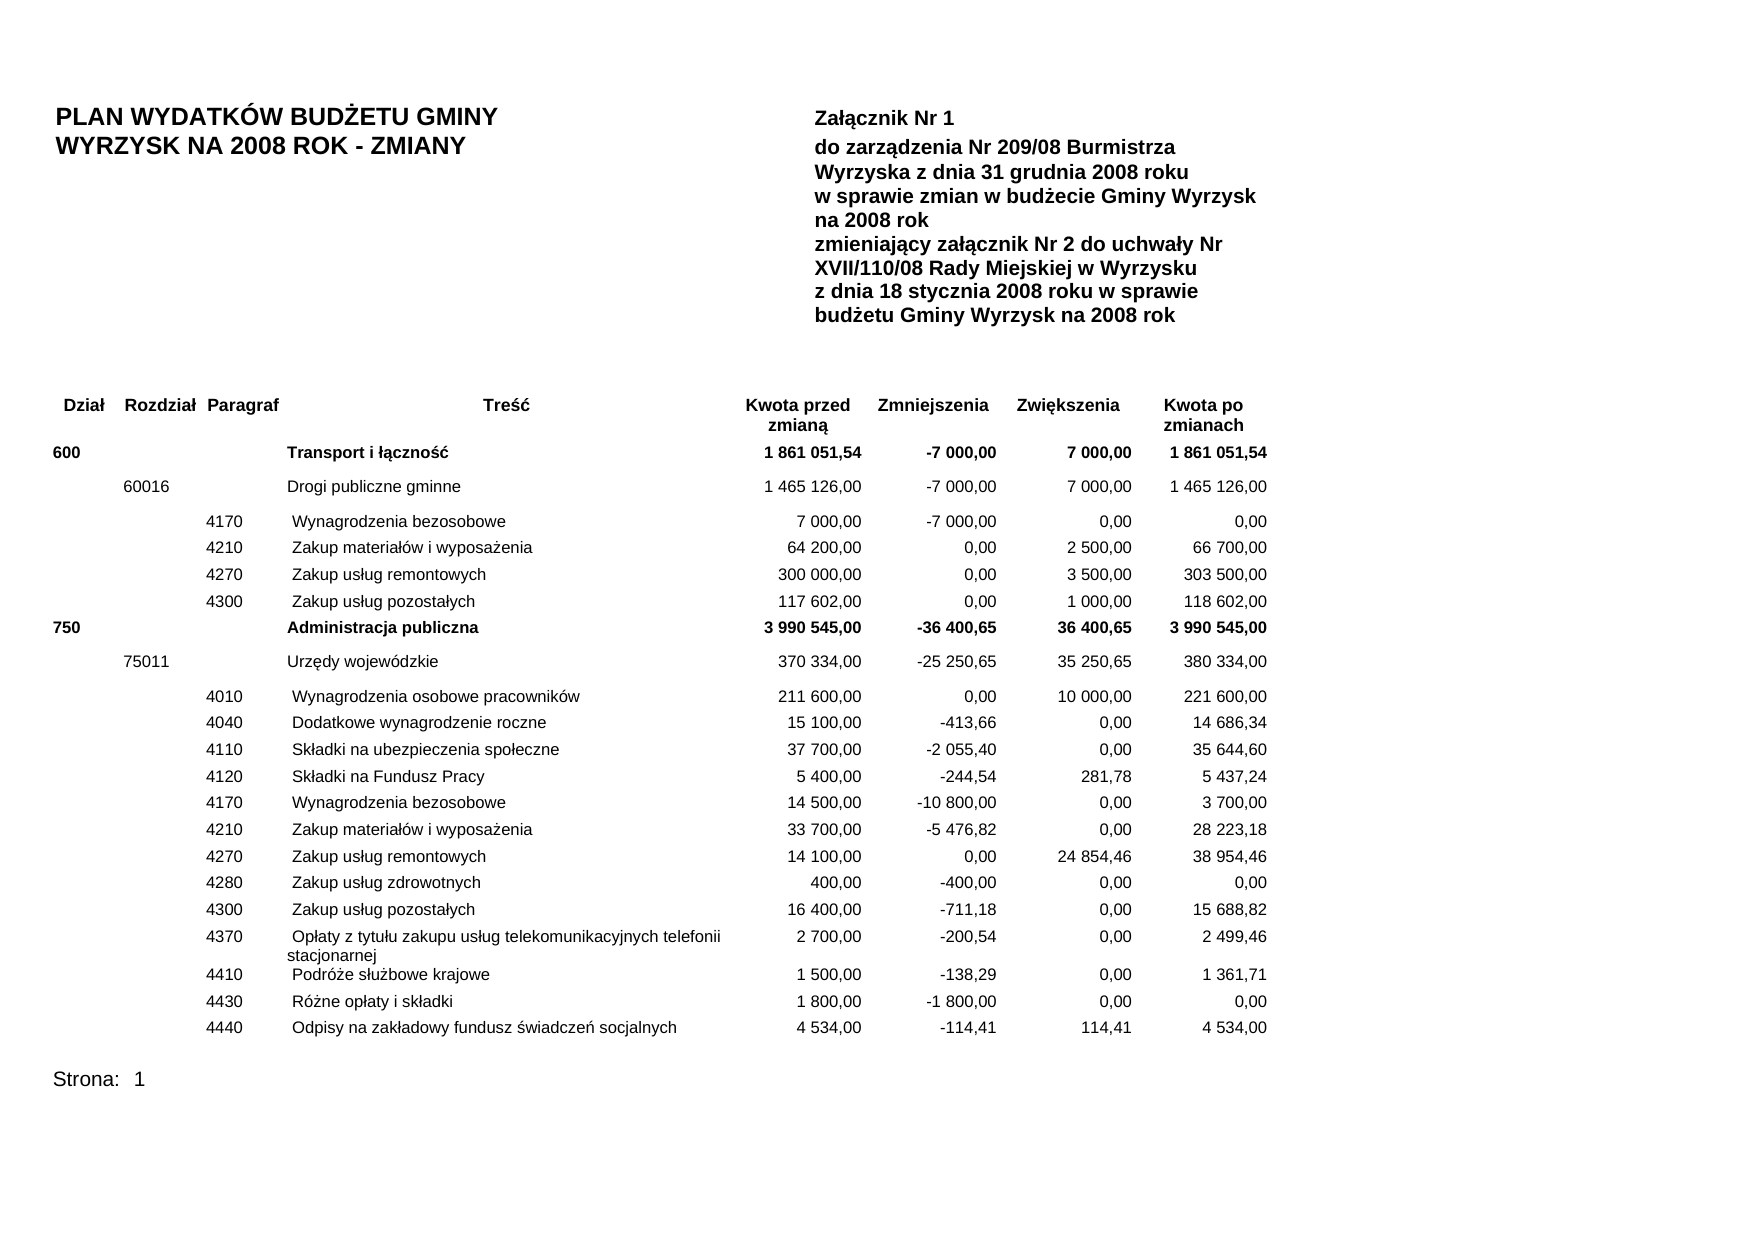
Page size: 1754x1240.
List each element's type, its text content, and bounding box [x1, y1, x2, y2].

text 4170 Wynagrodzenia bezosobowe 14 500,00 -10 800,00 0,00 3 700,00 [48, 793, 1705, 812]
text Dział Rozdział Paragraf Treść Kwota przed Zmniejszenia Zwiększenia Kwota po [48, 395, 1705, 415]
text Strona: 1 [48, 1067, 1705, 1091]
text z dnia 18 stycznia 2008 roku w sprawie [48, 279, 1705, 303]
text 4280 Zakup usług zdrowotnych 400,00 -400,00 0,00 0,00 [48, 873, 1705, 892]
text WYRZYSK NA 2008 ROK - ZMIANY do zarządzenia Nr 209/08 Burmistrza [48, 131, 1705, 159]
text 600 Transport i łączność 1 861 051,54 -7 000,00 7 000,00 1 861 051,54 [48, 443, 1705, 462]
text 4270 Zakup usług remontowych 14 100,00 0,00 24 854,46 38 954,46 [48, 846, 1705, 866]
text 4010 Wynagrodzenia osobowe pracowników 211 600,00 0,00 10 000,00 221 600,00 [48, 686, 1705, 706]
text 4110 Składki na ubezpieczenia społeczne 37 700,00 -2 055,40 0,00 35 644,60 [48, 740, 1705, 759]
text 75011 Urzędy wojewódzkie 370 334,00 -25 250,65 35 250,65 380 334,00 [48, 652, 1705, 671]
text 4430 Różne opłaty i składki 1 800,00 -1 800,00 0,00 0,00 [48, 991, 1705, 1011]
text stacjonarnej [48, 946, 1705, 965]
text 4210 Zakup materiałów i wyposażenia 64 200,00 0,00 2 500,00 66 700,00 [48, 538, 1705, 557]
text 4270 Zakup usług remontowych 300 000,00 0,00 3 500,00 303 500,00 [48, 565, 1705, 584]
text budżetu Gminy Wyrzysk na 2008 rok [48, 303, 1705, 327]
text zmieniający załącznik Nr 2 do uchwały Nr [48, 231, 1705, 255]
text na 2008 rok [48, 207, 1705, 231]
text XVII/110/08 Rady Miejskiej w Wyrzysku [48, 255, 1705, 279]
text 4370 Opłaty z tytułu zakupu usług telekomunikacyjnych telefonii 2 700,00 -200,54 0,00 2 499,46 [48, 926, 1705, 946]
text 4440 Odpisy na zakładowy fundusz świadczeń socjalnych 4 534,00 -114,41 114,41 4 534,00 [48, 1018, 1705, 1037]
text 4410 Podróże służbowe krajowe 1 500,00 -138,29 0,00 1 361,71 [48, 965, 1705, 984]
text PLAN WYDATKÓW BUDŻETU GMINY Załącznik Nr 1 [48, 102, 1705, 131]
text 750 Administracja publiczna 3 990 545,00 -36 400,65 36 400,65 3 990 545,00 [48, 618, 1705, 637]
text 4210 Zakup materiałów i wyposażenia 33 700,00 -5 476,82 0,00 28 223,18 [48, 820, 1705, 839]
text 4120 Składki na Fundusz Pracy 5 400,00 -244,54 281,78 5 437,24 [48, 766, 1705, 786]
text 4040 Dodatkowe wynagrodzenie roczne 15 100,00 -413,66 0,00 14 686,34 [48, 713, 1705, 732]
text 4170 Wynagrodzenia bezosobowe 7 000,00 -7 000,00 0,00 0,00 [48, 511, 1705, 531]
text w sprawie zmian w budżecie Gminy Wyrzysk [48, 183, 1705, 207]
text 4300 Zakup usług pozostałych 16 400,00 -711,18 0,00 15 688,82 [48, 900, 1705, 919]
text 60016 Drogi publiczne gminne 1 465 126,00 -7 000,00 7 000,00 1 465 126,00 [48, 477, 1705, 496]
text 4300 Zakup usług pozostałych 117 602,00 0,00 1 000,00 118 602,00 [48, 591, 1705, 611]
text Wyrzyska z dnia 31 grudnia 2008 roku [48, 159, 1705, 183]
text zmianą zmianach [48, 415, 1705, 436]
